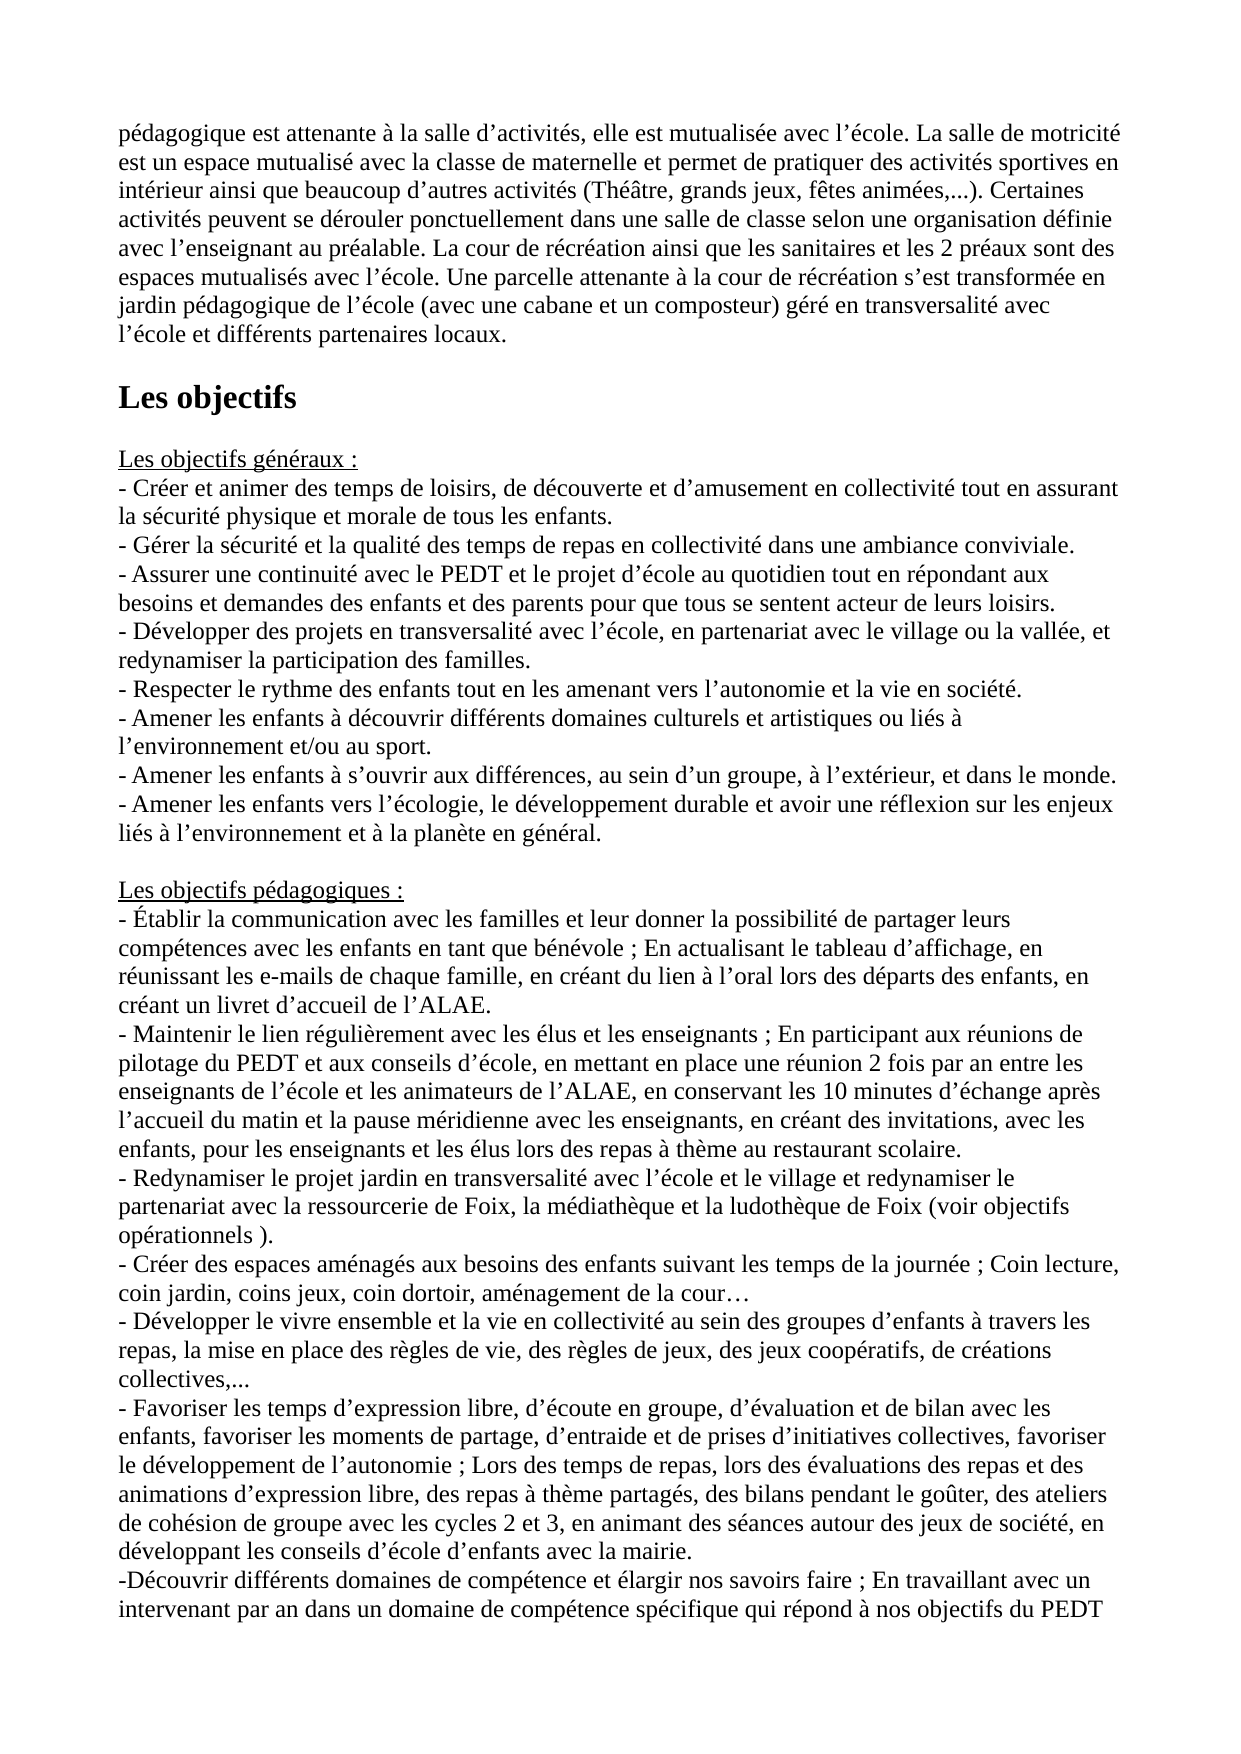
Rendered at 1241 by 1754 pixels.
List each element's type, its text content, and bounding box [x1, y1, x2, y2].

text - Développer des projets en transversalité avec l’école, en partenariat avec le village ou la vallée, et redynamiser la participation des familles. [118, 616, 1122, 674]
text - Redynamiser le projet jardin en transversalité avec l’école et le village et redynamiser le partenariat avec la ressourcerie de Foix, la médiathèque et la ludothèque de Foix (voir objectifs opérationnels ). [118, 1163, 1122, 1249]
text - Établir la communication avec les familles et leur donner la possibilité de partager leurs compétences avec les enfants en tant que bénévole ; En actualisant le tableau d’affichage, en réunissant les e-mails de chaque famille, en créant du lien à l’oral lors des départs des enfants, en créant un livret d’accueil de l’ALAE. [118, 904, 1122, 1019]
text -Découvrir différents domaines de compétence et élargir nos savoirs faire ; En travaillant avec un intervenant par an dans un domaine de compétence spécifique qui répond à nos objectifs du PEDT [118, 1565, 1122, 1623]
text - Développer le vivre ensemble et la vie en collectivité au sein des groupes d’enfants à travers les repas, la mise en place des règles de vie, des règles de jeux, des jeux coopératifs, de créations collectives,... [118, 1306, 1122, 1393]
text - Gérer la sécurité et la qualité des temps de repas en collectivité dans une ambiance conviviale. [118, 530, 1122, 559]
text - Favoriser les temps d’expression libre, d’écoute en groupe, d’évaluation et de bilan avec les enfants, favoriser les moments de partage, d’entraide et de prises d’initiatives collectives, favoriser le développement de l’autonomie ; Lors des temps de repas, lors des évaluations des repas et des animations d’expression libre, des repas à thème partagés, des bilans pendant le goûter, des ateliers de cohésion de groupe avec les cycles 2 et 3, en animant des séances autour des jeux de société, en développant les conseils d’école d’enfants avec la mairie. [118, 1393, 1122, 1565]
text Les objectifs généraux : [118, 444, 1122, 473]
text - Maintenir le lien régulièrement avec les élus et les enseignants ; En participant aux réunions de pilotage du PEDT et aux conseils d’école, en mettant en place une réunion 2 fois par an entre les enseignants de l’école et les animateurs de l’ALAE, en conservant les 10 minutes d’échange après l’accueil du matin et la pause méridienne avec les enseignants, en créant des invitations, avec les enfants, pour les enseignants et les élus lors des repas à thème au restaurant scolaire. [118, 1019, 1122, 1163]
text - Respecter le rythme des enfants tout en les amenant vers l’autonomie et la vie en société. [118, 674, 1122, 703]
text - Assurer une continuité avec le PEDT et le projet d’école au quotidien tout en répondant aux besoins et demandes des enfants et des parents pour que tous se sentent acteur de leurs loisirs. [118, 559, 1122, 616]
text - Amener les enfants à découvrir différents domaines culturels et artistiques ou liés à l’environnement et/ou au sport. [118, 703, 1122, 760]
text Les objectifs [118, 377, 1122, 415]
text - Amener les enfants à s’ouvrir aux différences, au sein d’un groupe, à l’extérieur, et dans le monde. [118, 760, 1122, 789]
text Les objectifs pédagogiques : [118, 875, 1122, 904]
text - Amener les enfants vers l’écologie, le développement durable et avoir une réflexion sur les enjeux liés à l’environnement et à la planète en général. [118, 789, 1122, 846]
text - Créer des espaces aménagés aux besoins des enfants suivant les temps de la journée ; Coin lecture, coin jardin, coins jeux, coin dortoir, aménagement de la cour… [118, 1249, 1122, 1306]
text - Créer et animer des temps de loisirs, de découverte et d’amusement en collectivité tout en assurant la sécurité physique et morale de tous les enfants. [118, 473, 1122, 530]
text pédagogique est attenante à la salle d’activités, elle est mutualisée avec l’école. La salle de motricité est un espace mutualisé avec la classe de maternelle et permet de pratiquer des activités sportives en intérieur ainsi que beaucoup d’autres activités (Théâtre, grands jeux, fêtes animées,...). Certaines activités peuvent se dérouler ponctuellement dans une salle de classe selon une organisation définie avec l’enseignant au préalable. La cour de récréation ainsi que les sanitaires et les 2 préaux sont des espaces mutualisés avec l’école. Une parcelle attenante à la cour de récréation s’est transformée en jardin pédagogique de l’école (avec une cabane et un composteur) géré en transversalité avec l’école et différents partenaires locaux. [118, 118, 1122, 348]
